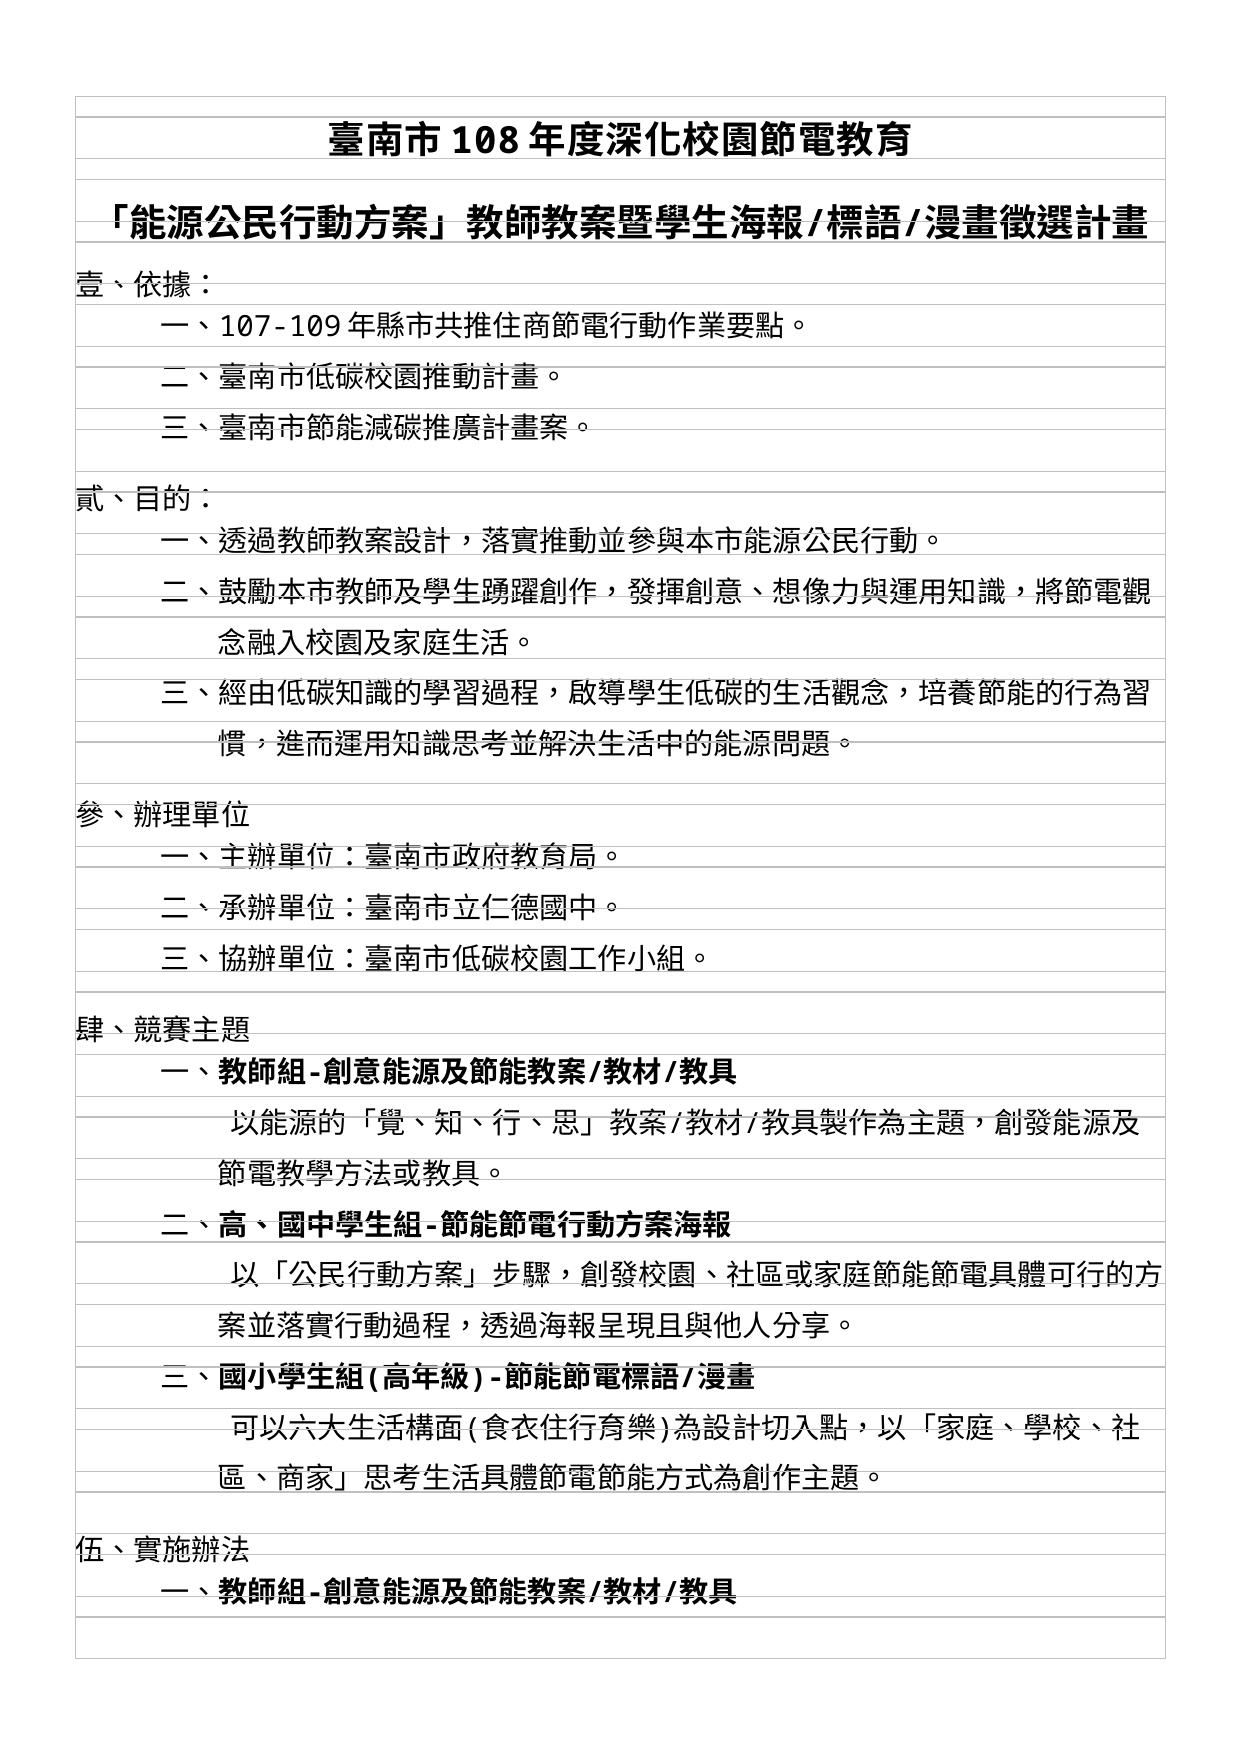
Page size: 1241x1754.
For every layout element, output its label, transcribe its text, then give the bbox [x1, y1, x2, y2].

text 以能源的「覺、知、行、思」教案/教材/教具製作為主題，創發能源及節電教學方法或教具。 [430, 1159, 1165, 1179]
text 可以六大生活構面(食衣住行育樂)為設計切入點，以「家庭、學校、社區、商家」思考生活具體節電節能方式為創作主題。 [160, 1430, 1165, 1471]
text 以「公民行動方案」步驟，創發校園、社區或家庭節能節電具體可行的方案並落實行動過程，透過海報呈現且與他人分享。 [160, 1252, 1165, 1283]
text 一、107-109年縣市共推住商節電行動作業要點。 [160, 305, 1165, 345]
text 可以六大生活構面(食衣住行育樂)為設計切入點，以「家庭、學校、社區、商家」思考生活具體節電節能方式為創作主題。 [160, 1472, 342, 1491]
text 一、主辦單位：臺南市政府教育局。 [160, 868, 1165, 876]
text 貳、目的： [76, 493, 1165, 518]
text 三、臺南市節能減碳推廣計畫案。 [160, 404, 1165, 408]
text [76, 784, 1165, 804]
text 以能源的「覺、知、行、思」教案/教材/教具製作為主題，創發能源及節電教學方法或教具。 [284, 1159, 348, 1179]
text 三、經由低碳知識的學習過程，啟導學生低碳的生活觀念，培養節能的行為習慣，進而運用知識思考並解決生活中的能源問題。 [160, 680, 1165, 721]
text 以「公民行動方案」步驟，創發校園、社區或家庭節能節電具體可行的方案並落實行動過程，透過海報呈現且與他人分享。 [160, 1305, 1165, 1345]
text 以能源的「覺、知、行、思」教案/教材/教具製作為主題，創發能源及節電教學方法或教具。 [160, 1180, 1165, 1193]
text 二、臺南市低碳校園推動計畫。 [160, 368, 1165, 396]
text 三、國小學生組(高年級)-節能節電標語/漫畫 [160, 1368, 1165, 1396]
text 一、主辦單位：臺南市政府教育局。 [160, 847, 233, 866]
text [160, 1353, 1165, 1366]
text 一、主辦單位：臺南市政府教育局。 [486, 847, 520, 866]
text 伍、實施辦法 [76, 1534, 1165, 1554]
text 一、主辦單位：臺南市政府教育局。 [261, 847, 312, 866]
text 以能源的「覺、知、行、思」教案/教材/教具製作為主題，創發能源及節電教學方法或教具。 [160, 1099, 1165, 1116]
text 一、教師組-創意能源及節能教案/教材/教具 [160, 1055, 1165, 1091]
text 可以六大生活構面(食衣住行育樂)為設計切入點，以「家庭、學校、社區、商家」思考生活具體節電節能方式為創作主題。 [160, 1493, 1165, 1497]
text 肆、競賽主題 [76, 986, 1165, 991]
text 肆、競賽主題 [76, 993, 1165, 1033]
text [76, 97, 1165, 116]
text 一、主辦單位：臺南市政府教育局。 [575, 847, 1165, 866]
text 三、臺南市節能減碳推廣計畫案。 [160, 409, 1165, 429]
text 「能源公民行動方案」教師教案暨學生海報/標語/漫畫徵選計畫 [76, 180, 1165, 221]
text 參、辦理單位 [76, 805, 1165, 834]
text 以能源的「覺、知、行、思」教案/教材/教具製作為主題，創發能源及節電教學方法或教具。 [160, 1159, 286, 1179]
text 「能源公民行動方案」教師教案暨學生海報/標語/漫畫徵選計畫 [76, 222, 1165, 241]
text 三、經由低碳知識的學習過程，啟導學生低碳的生活觀念，培養節能的行為習慣，進而運用知識思考並解決生活中的能源問題。 [160, 670, 1165, 679]
text 一、主辦單位：臺南市政府教育局。 [160, 834, 1165, 846]
text 可以六大生活構面(食衣住行育樂)為設計切入點，以「家庭、學校、社區、商家」思考生活具體節電節能方式為創作主題。 [344, 1472, 1165, 1491]
text 臺南市108年度深化校園節電教育 [76, 118, 1165, 158]
text 二、承辦單位：臺南市立仁德國中。 [160, 885, 1165, 908]
text [160, 518, 1165, 533]
text 壹、依據： [76, 284, 1165, 303]
text 二、鼓勵本市教師及學生踴躍創作，發揮創意、想像力與運用知識，將節電觀念融入校園及家庭生活。 [160, 597, 1165, 616]
text 一、主辦單位：臺南市政府教育局。 [313, 847, 406, 866]
text 一、主辦單位：臺南市政府教育局。 [530, 847, 572, 866]
text 以能源的「覺、知、行、思」教案/教材/教具製作為主題，創發能源及節電教學方法或教具。 [160, 1118, 1165, 1158]
text 伍、實施辦法 [76, 1506, 1165, 1533]
text 二、高、國中學生組-節能節電行動方案海報 [160, 1201, 1165, 1221]
text 二、鼓勵本市教師及學生踴躍創作，發揮創意、想像力與運用知識，將節電觀念融入校園及家庭生活。 [160, 618, 1165, 658]
text 二、承辦單位：臺南市立仁德國中。 [160, 909, 1165, 927]
text 伍、實施辦法 [76, 1555, 1165, 1568]
text 以「公民行動方案」步驟，創發校園、社區或家庭節能節電具體可行的方案並落實行動過程，透過海報呈現且與他人分享。 [160, 1284, 1165, 1304]
text 壹、依據： [76, 243, 1165, 283]
text 可以六大生活構面(食衣住行育樂)為設計切入點，以「家庭、學校、社區、商家」思考生活具體節電節能方式為創作主題。 [160, 1404, 1165, 1408]
text [160, 972, 1165, 978]
text 三、協辦單位：臺南市低碳校園工作小組。 [160, 935, 1165, 971]
text 一、教師組-創意能源及節能教案/教材/教具 [160, 1597, 1165, 1611]
text 二、高、國中學生組-節能節電行動方案海報 [160, 1222, 1165, 1241]
text 一、透過教師教案設計，落實推動並參與本市能源公民行動。 [160, 534, 1165, 554]
text 二、鼓勵本市教師及學生踴躍創作，發揮創意、想像力與運用知識，將節電觀念融入校園及家庭生活。 [160, 568, 1165, 596]
text 一、教師組-創意能源及節能教案/教材/教具 [160, 1568, 1165, 1596]
text 一、主辦單位：臺南市政府教育局。 [234, 847, 259, 866]
text [160, 354, 1165, 366]
text 三、臺南市節能減碳推廣計畫案。 [160, 430, 1165, 447]
text 三、經由低碳知識的學習過程，啟導學生低碳的生活觀念，培養節能的行為習慣，進而運用知識思考並解決生活中的能源問題。 [160, 722, 1165, 741]
text [160, 555, 1165, 560]
text [76, 771, 1165, 783]
text 一、主辦單位：臺南市政府教育局。 [409, 847, 435, 866]
text 可以六大生活構面(食衣住行育樂)為設計切入點，以「家庭、學校、社區、商家」思考生活具體節電節能方式為創作主題。 [160, 1409, 1165, 1429]
text 一、主辦單位：臺南市政府教育局。 [438, 847, 460, 866]
text [76, 472, 1165, 491]
text [160, 1049, 1165, 1054]
text [76, 455, 1165, 471]
text 以能源的「覺、知、行、思」教案/教材/教具製作為主題，創發能源及節電教學方法或教具。 [380, 1159, 432, 1179]
text 肆、競賽主題 [76, 1034, 1165, 1049]
text 三、經由低碳知識的學習過程，啟導學生低碳的生活觀念，培養節能的行為習慣，進而運用知識思考並解決生活中的能源問題。 [160, 743, 1165, 763]
